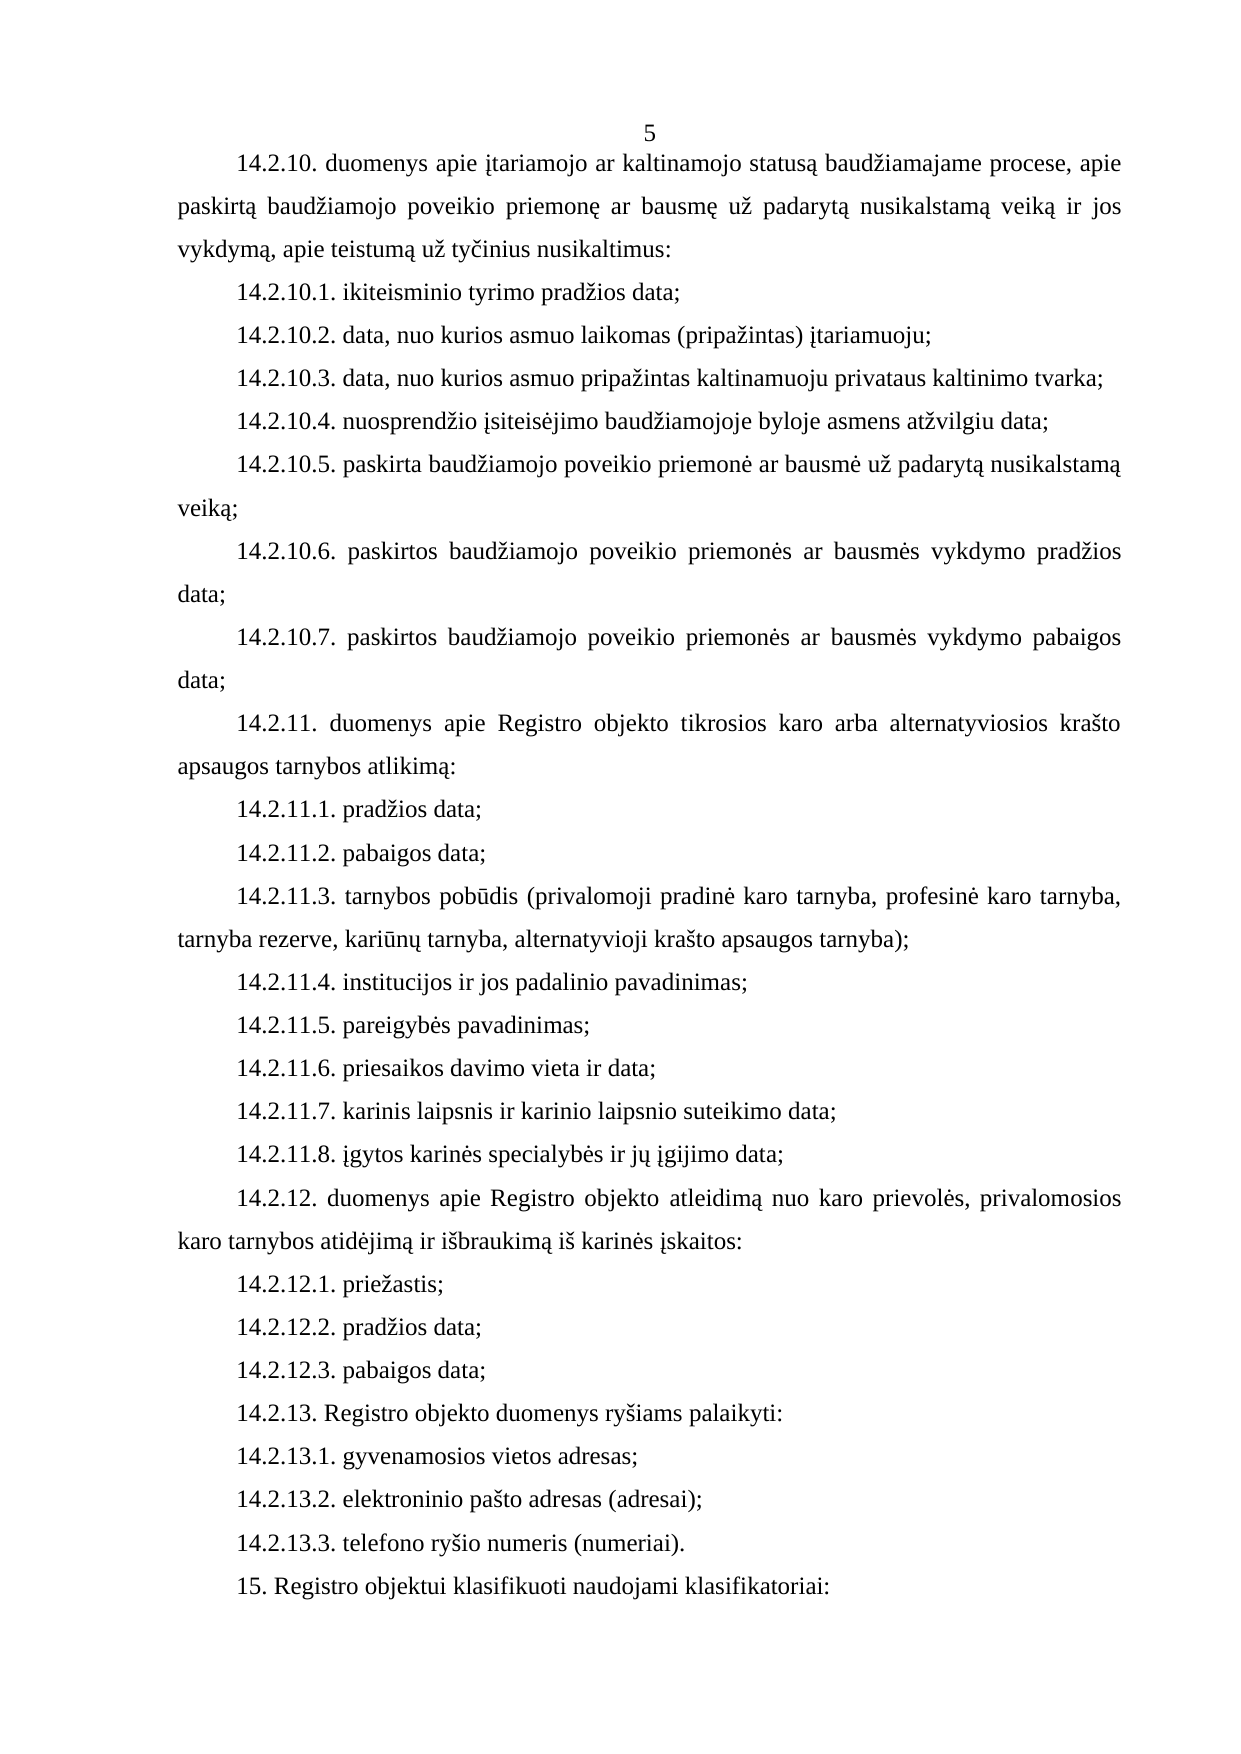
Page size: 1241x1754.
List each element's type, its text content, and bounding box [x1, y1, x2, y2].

text 14.2.13. Registro objekto duomenys ryšiams palaikyti: [177, 1398, 1122, 1427]
text 14.2.12.1. priežastis; [177, 1269, 1122, 1298]
text 14.2.10. duomenys apie įtariamojo ar kaltinamojo statusą baudžiamajame procese, apie paskirtą baudžiamojo poveikio priemonę ar bausmę už padarytą nusikalstamą veiką ir jos vykdymą, apie teistumą už tyčinius nusikaltimus: [177, 148, 1122, 263]
text 14.2.12.3. pabaigos data; [177, 1355, 1122, 1384]
text 14.2.10.1. ikiteisminio tyrimo pradžios data; [177, 277, 1122, 306]
text 14.2.10.2. data, nuo kurios asmuo laikomas (pripažintas) įtariamuoju; [177, 320, 1122, 349]
text 14.2.12.2. pradžios data; [177, 1312, 1122, 1341]
text 14.2.11.8. įgytos karinės specialybės ir jų įgijimo data; [177, 1139, 1122, 1168]
text 14.2.12. duomenys apie Registro objekto atleidimą nuo karo prievolės, privalomosios karo tarnybos atidėjimą ir išbraukimą iš karinės įskaitos: [177, 1183, 1122, 1254]
text 14.2.10.3. data, nuo kurios asmuo pripažintas kaltinamuoju privataus kaltinimo tvarka; [177, 363, 1122, 392]
text 14.2.11.1. pradžios data; [177, 794, 1122, 823]
text 14.2.13.3. telefono ryšio numeris (numeriai). [177, 1528, 1122, 1556]
text 14.2.11.6. priesaikos davimo vieta ir data; [177, 1053, 1122, 1082]
text 14.2.11.2. pabaigos data; [177, 838, 1122, 866]
text 14.2.11.5. pareigybės pavadinimas; [177, 1010, 1122, 1039]
text 15. Registro objektui klasifikuoti naudojami klasifikatoriai: [177, 1571, 1122, 1599]
text 14.2.11.4. institucijos ir jos padalinio pavadinimas; [177, 967, 1122, 996]
text 14.2.11. duomenys apie Registro objekto tikrosios karo arba alternatyviosios krašto apsaugos tarnybos atlikimą: [177, 708, 1122, 780]
text 14.2.11.7. karinis laipsnis ir karinio laipsnio suteikimo data; [177, 1096, 1122, 1125]
text 14.2.10.6. paskirtos baudžiamojo poveikio priemonės ar bausmės vykdymo pradžios data; [177, 536, 1122, 608]
text 14.2.13.1. gyvenamosios vietos adresas; [177, 1441, 1122, 1470]
text 14.2.11.3. tarnybos pobūdis (privalomoji pradinė karo tarnyba, profesinė karo tarnyba, tarnyba rezerve, kariūnų tarnyba, alternatyvioji krašto apsaugos tarnyba); [177, 881, 1122, 953]
text 14.2.10.7. paskirtos baudžiamojo poveikio priemonės ar bausmės vykdymo pabaigos data; [177, 622, 1122, 694]
text 14.2.13.2. elektroninio pašto adresas (adresai); [177, 1484, 1122, 1513]
text 14.2.10.4. nuosprendžio įsiteisėjimo baudžiamojoje byloje asmens atžvilgiu data; [177, 406, 1122, 435]
text 14.2.10.5. paskirta baudžiamojo poveikio priemonė ar bausmė už padarytą nusikalstamą veiką; [177, 449, 1122, 521]
